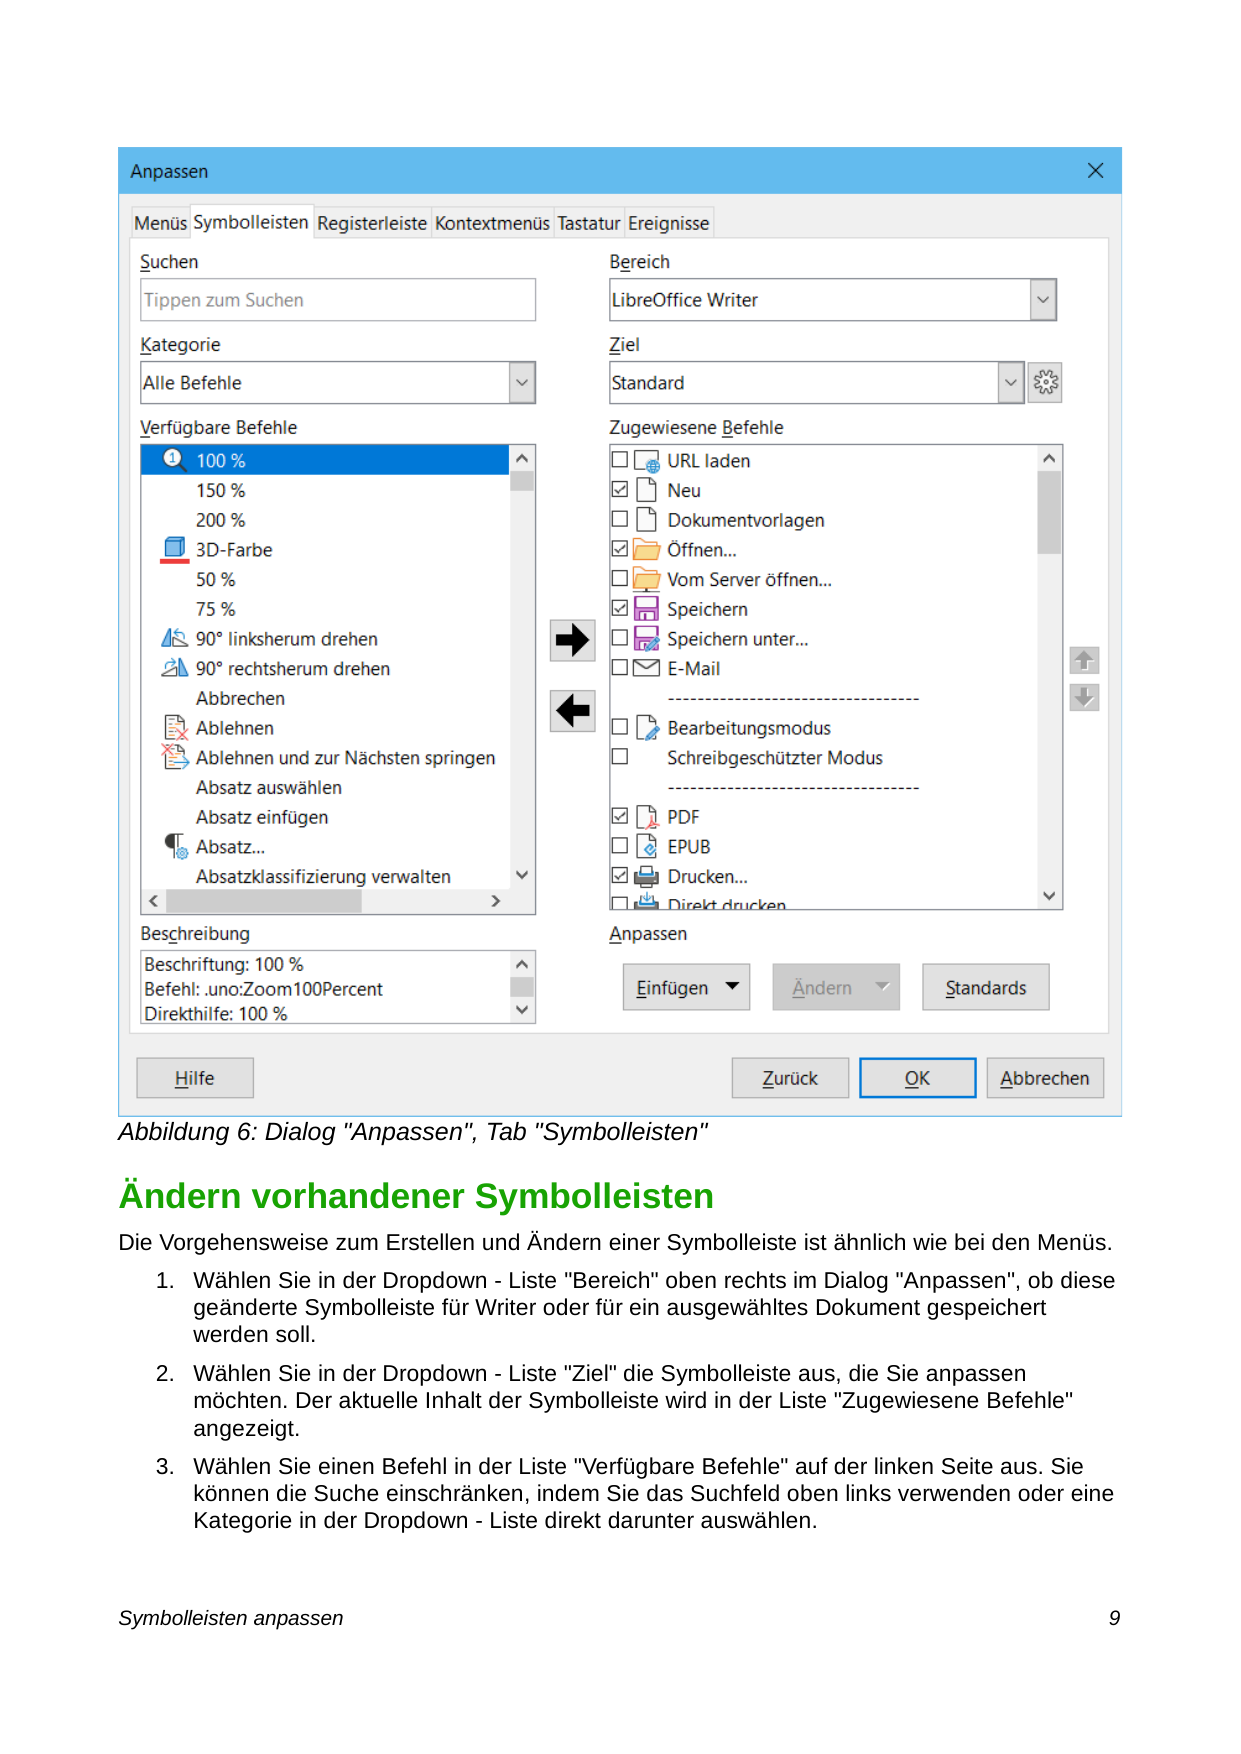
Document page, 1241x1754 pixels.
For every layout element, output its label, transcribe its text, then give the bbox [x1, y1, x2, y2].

list Wählen Sie in der Dropdown - Liste "Bereich" oben rechts im Dialog "Anpassen", ob diese geänderte Symbolleiste für Writer oder für ein ausgewähltes Dokument gespeichert werden soll. [156, 1267, 1122, 1348]
text Die Vorgehensweise zum Erstellen und Ändern einer Symbolleiste ist ähnlich wie bei den Menüs. [118, 1228, 1122, 1255]
list Wählen Sie einen Befehl in der Liste "Verfügbare Befehle" auf der linken Seite aus. Sie können die Suche einschränken, indem Sie das Suchfeld oben links verwenden oder eine Kategorie in der Dropdown - Liste direkt darunter auswählen. [156, 1453, 1122, 1534]
list Wählen Sie in der Dropdown - Liste "Ziel" die Symbolleiste aus, die Sie anpassen möchten. Der aktuelle Inhalt der Symbolleiste wird in der Liste "Zugewiesene Befehle" angezeigt. [156, 1360, 1122, 1441]
subtitle Ändern vorhandener Symbolleisten [118, 1146, 1122, 1216]
picture [118, 147, 1123, 1117]
subtitle [118, 118, 1122, 147]
list Abbildung 6: Dialog "Anpassen", Tab "Symbolleisten" [118, 1117, 1122, 1146]
